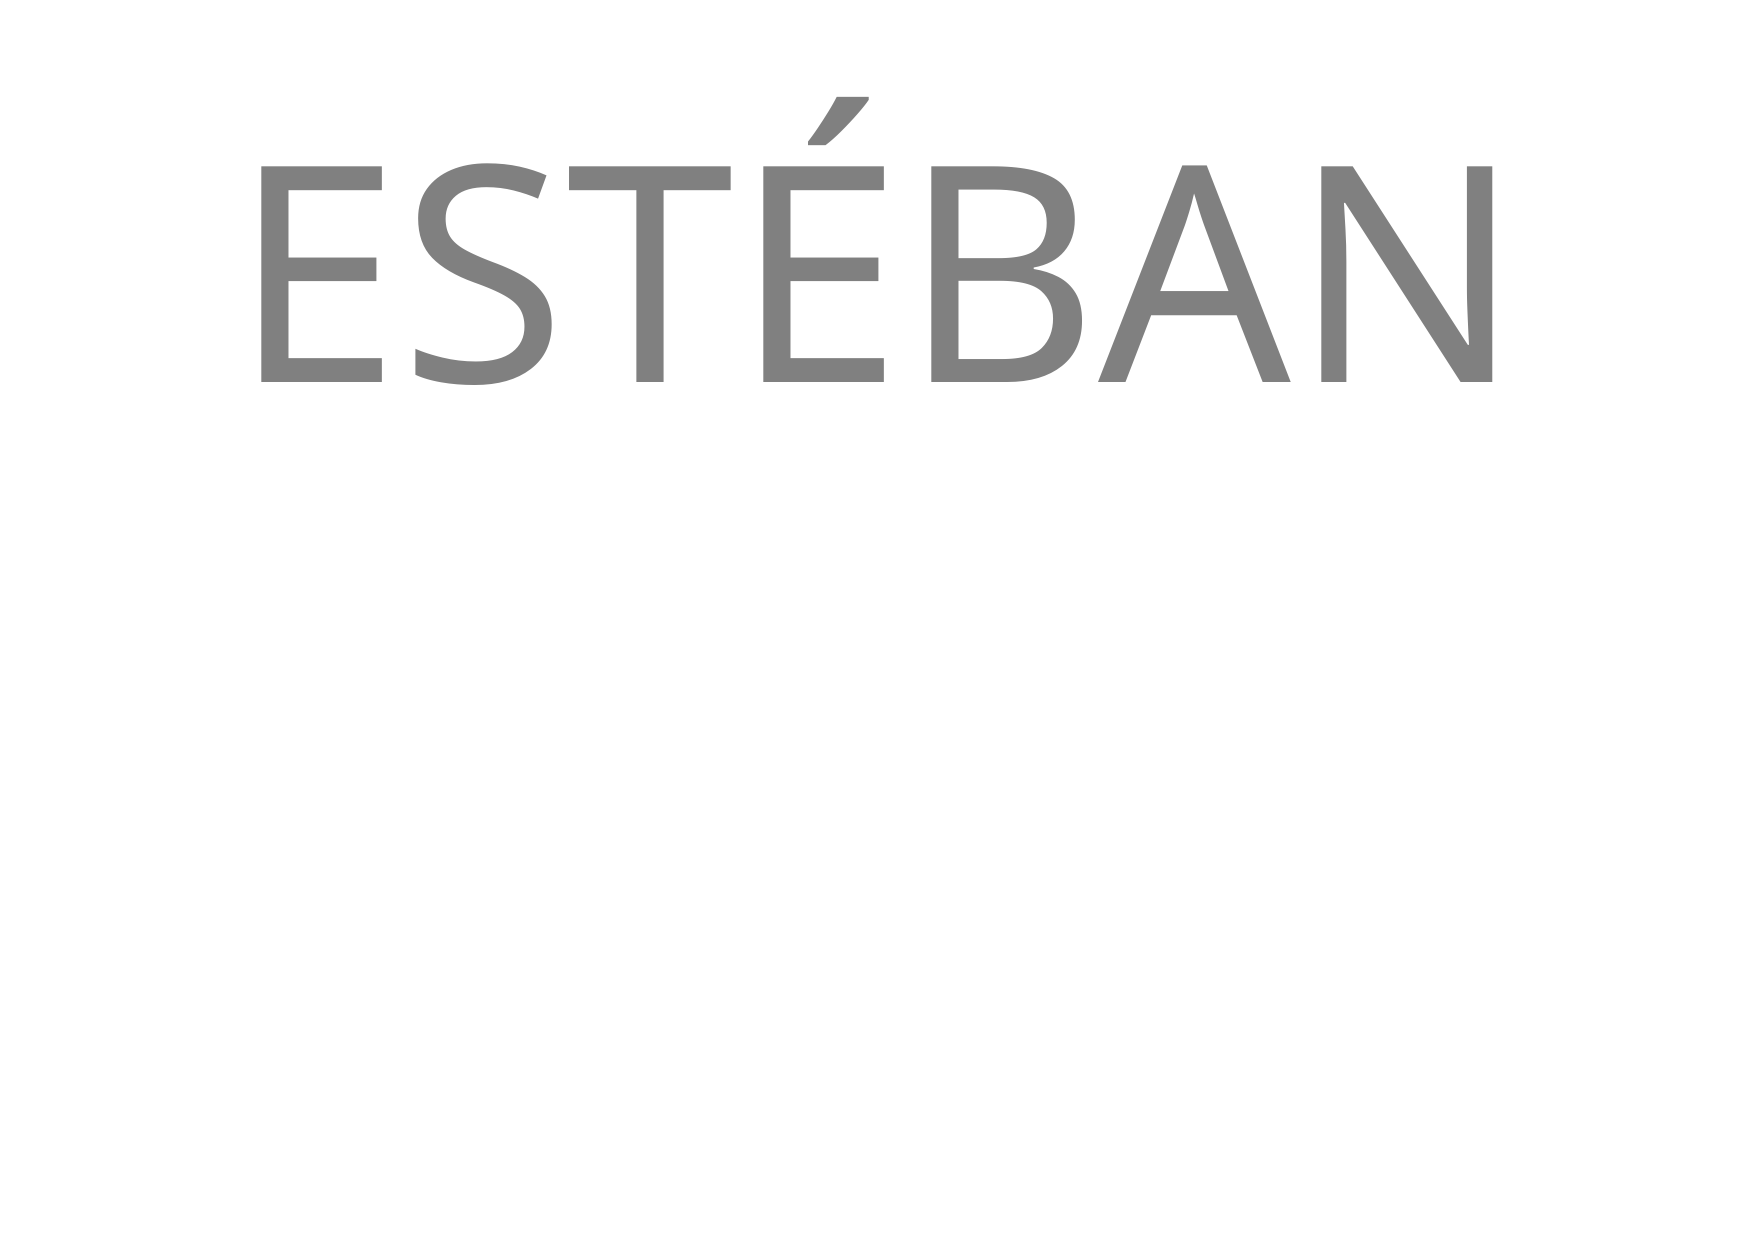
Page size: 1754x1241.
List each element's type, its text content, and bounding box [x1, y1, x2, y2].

text ESTÉBAN [59, 59, 1695, 471]
